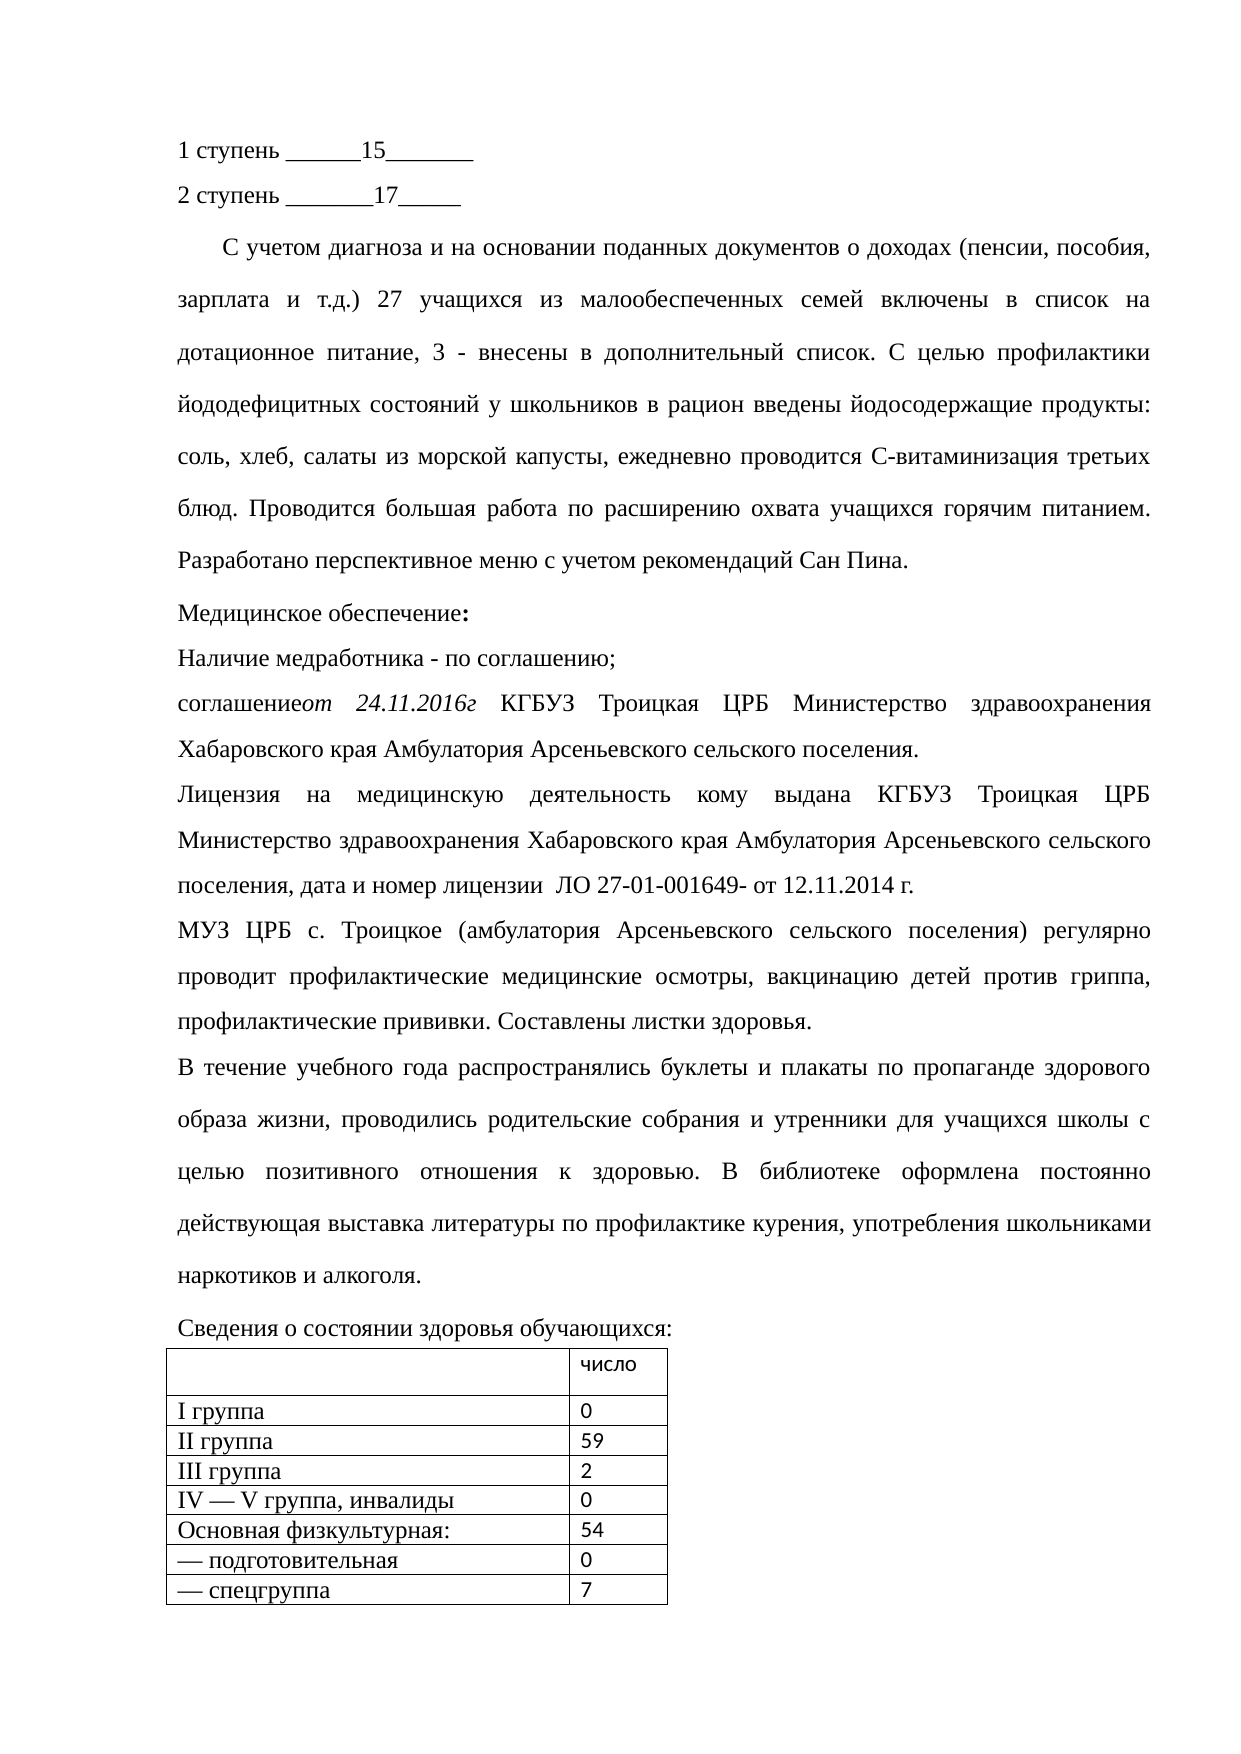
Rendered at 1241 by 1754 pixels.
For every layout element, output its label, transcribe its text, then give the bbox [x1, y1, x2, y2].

text соглашениеот 24.11.2016г КГБУЗ Троицкая ЦРБ Министерство здравоохранения Хабаровского края Амбулатория Арсеньевского сельского поселения. [177, 672, 1152, 763]
table_header [167, 1349, 569, 1395]
text МУЗ ЦРБ с. Троицкое (амбулатория Арсеньевского сельского поселения) регулярно проводит профилактические медицинские осмотры, вакцинацию детей против гриппа, профилактические прививки. Составлены листки здоровья. [177, 899, 1152, 1035]
table_cell 59 [570, 1426, 667, 1455]
table_cell Основная физкультурная: [167, 1515, 569, 1544]
table_cell 0 [570, 1396, 667, 1425]
table_cell II группа [167, 1426, 569, 1455]
text 1 ступень ______15_______ [177, 118, 1152, 163]
text Наличие медработника - по соглашению; [177, 626, 1152, 672]
table_cell 54 [570, 1515, 667, 1544]
table_cell 7 [570, 1575, 667, 1604]
text Сведения о состоянии здоровья обучающихся: [177, 1296, 1152, 1342]
table_cell I группа [167, 1396, 569, 1425]
table_cell — спецгруппа [167, 1575, 569, 1604]
table_cell 0 [570, 1486, 667, 1514]
text 2 ступень _______17_____ [177, 163, 1152, 209]
table_cell 2 [570, 1456, 667, 1484]
table_cell — подготовительная [167, 1545, 569, 1574]
table_cell III группа [167, 1456, 569, 1484]
text Медицинское обеспечение: [177, 581, 1152, 626]
table_header число [570, 1349, 667, 1395]
text С учетом диагноза и на основании поданных документов о доходах (пенсии, пособия, зарплата и т.д.) 27 учащихся из малообеспеченных семей включены в список на дотационное питание, 3 - внесены в дополнительный список. С целью профилактики йододефицитных состояний у школьников в рацион введены йодосодержащие продукты: соль, хлеб, салаты из морской капусты, ежедневно проводится С-витаминизация третьих блюд. Проводится большая работа по расширению охвата учащихся горячим питанием. Разработано перспективное меню с учетом рекомендаций Сан Пина. [177, 216, 1152, 574]
table_cell 0 [570, 1545, 667, 1574]
table_cell IV — V группа, инвалиды [167, 1486, 569, 1514]
text В течение учебного года распространялись буклеты и плакаты по пропаганде здорового образа жизни, проводились родительские собрания и утренники для учащихся школы с целью позитивного отношения к здоровью. В библиотеке оформлена постоянно действующая выставка литературы по профилактике курения, употребления школьниками наркотиков и алкоголя. [177, 1035, 1152, 1289]
text Лицензия на медицинскую деятельность кому выдана КГБУЗ Троицкая ЦРБ Министерство здравоохранения Хабаровского края Амбулатория Арсеньевского сельского поселения, дата и номер лицензии ЛО 27-01-001649- от 12.11.2014 г. [177, 763, 1152, 899]
